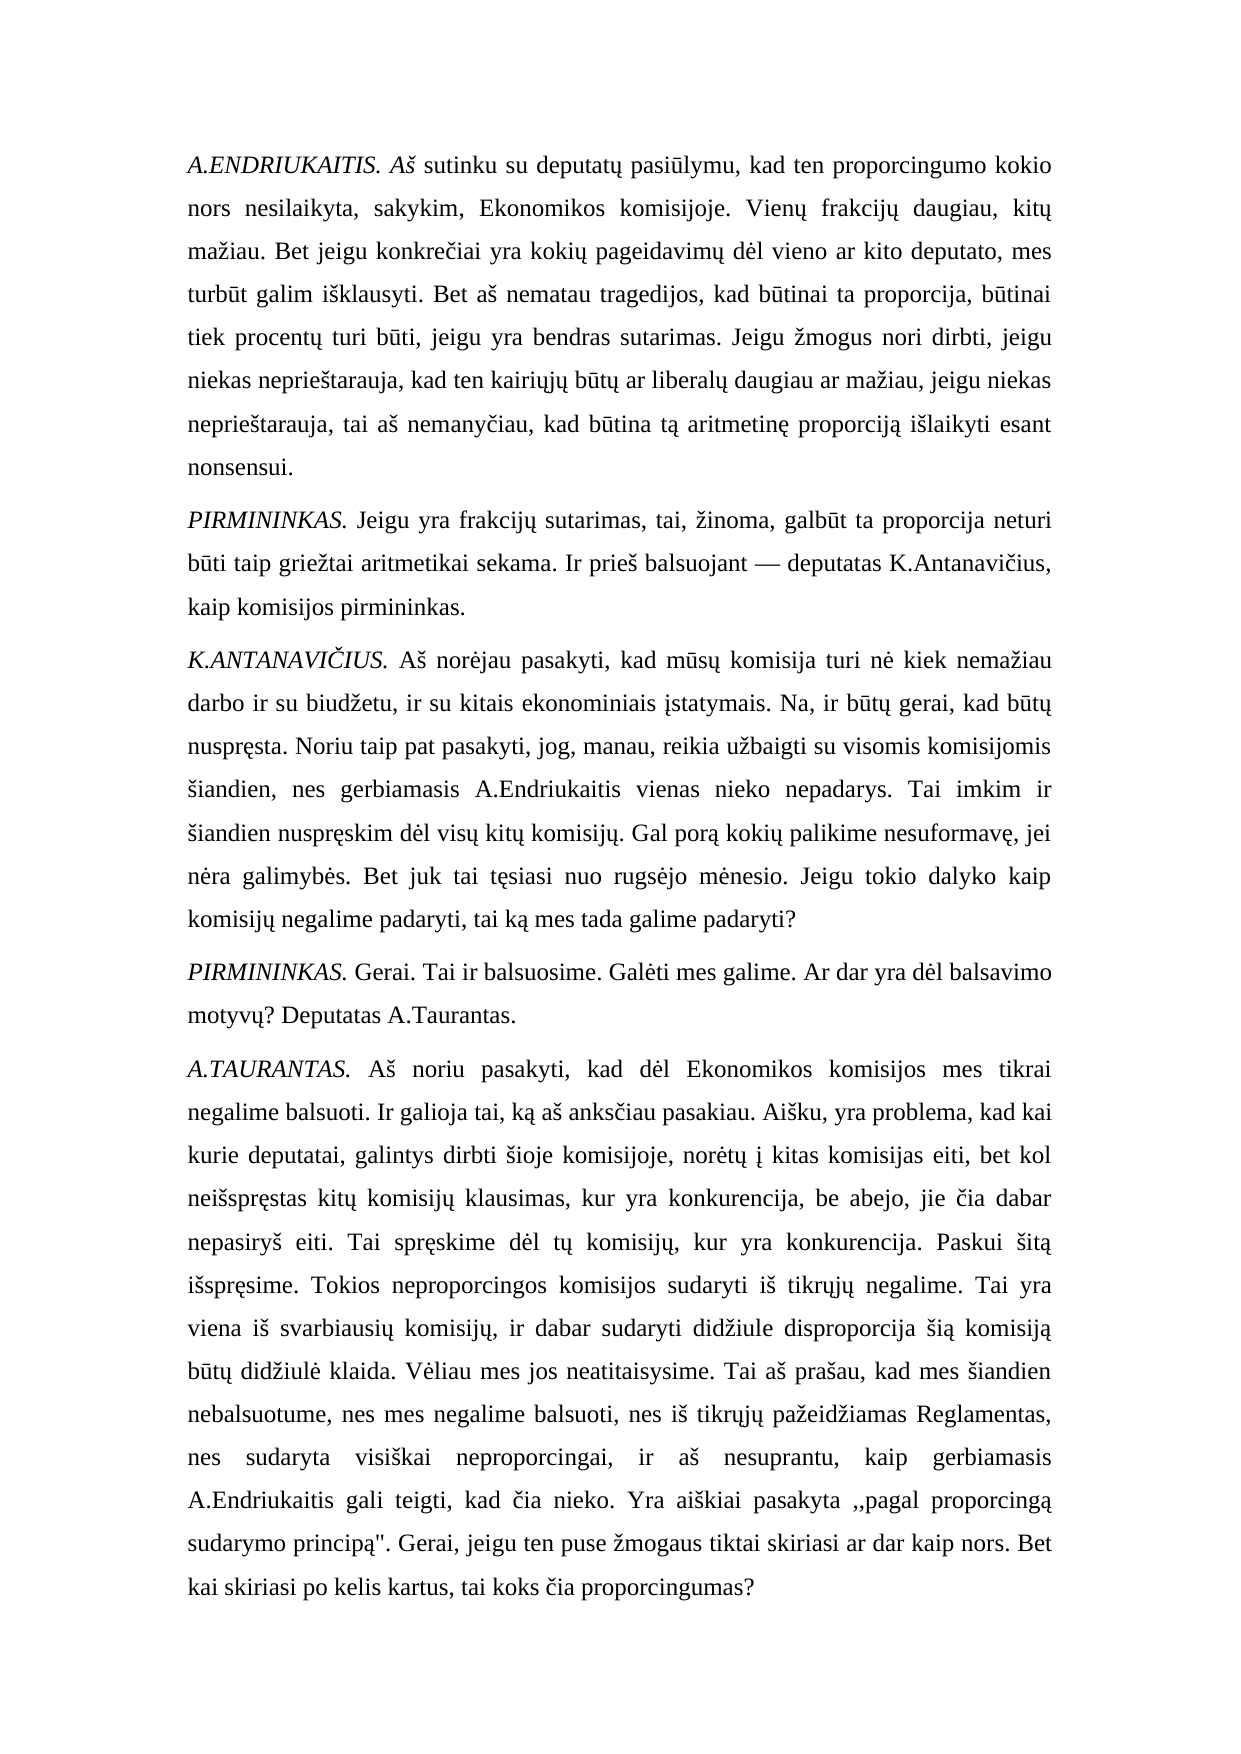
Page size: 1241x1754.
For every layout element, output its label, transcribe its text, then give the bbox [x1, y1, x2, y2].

text A.TAURANTAS. Aš noriu pasakyti, kad dėl Ekonomikos komisijos mes tikrai negalime balsuoti. Ir galioja tai, ką aš anksčiau pasakiau. Aišku, yra problema, kad kai kurie deputatai, galintys dirbti šioje komisijoje, norėtų į kitas komisijas eiti, bet kol neišspręstas kitų komisijų klausimas, kur yra konkurencija, be abejo, jie čia dabar nepasiryš eiti. Tai spręskime dėl tų komisijų, kur yra konkurencija. Paskui šitą išspręsime. Tokios neproporcingos komisijos sudaryti iš tikrųjų negalime. Tai yra viena iš svarbiausių komisijų, ir dabar sudaryti didžiule disproporcija šią komisiją būtų didžiulė klaida. Vėliau mes jos neatitaisysime. Tai aš prašau, kad mes šiandien nebalsuotume, nes mes negalime balsuoti, nes iš tikrųjų pažeidžiamas Reglamentas, nes sudaryta visiškai neproporcingai, ir aš nesuprantu, kaip gerbiamasis A.Endriukaitis gali teigti, kad čia nieko. Yra aiškiai pasakyta ,,pagal proporcingą sudarymo principą". Gerai, jeigu ten puse žmogaus tiktai skiriasi ar dar kaip nors. Bet kai skiriasi po kelis kartus, tai koks čia proporcingumas? [187, 1054, 1053, 1600]
text PIRMININKAS. Jeigu yra frakcijų sutarimas, tai, žinoma, galbūt ta proporcija neturi būti taip griežtai aritmetikai sekama. Ir prieš balsuojant — deputatas K.Antanavičius, kaip komisijos pirmininkas. [187, 505, 1053, 620]
text K.ANTANAVIČIUS. Aš norėjau pasakyti, kad mūsų komisija turi nė kiek nemažiau darbo ir su biudžetu, ir su kitais ekonominiais įstatymais. Na, ir būtų gerai, kad būtų nuspręsta. Noriu taip pat pasakyti, jog, manau, reikia užbaigti su visomis komisijomis šiandien, nes gerbiamasis A.Endriukaitis vienas nieko nepadarys. Tai imkim ir šiandien nuspręskim dėl visų kitų komisijų. Gal porą kokių palikime nesuformavę, jei nėra galimybės. Bet juk tai tęsiasi nuo rugsėjo mėnesio. Jeigu tokio dalyko kaip komisijų negalime padaryti, tai ką mes tada galime padaryti? [187, 645, 1053, 933]
text A.ENDRIUKAITIS. Aš sutinku su deputatų pasiūlymu, kad ten proporcingumo kokio nors nesilaikyta, sakykim, Ekonomikos komisijoje. Vienų frakcijų daugiau, kitų mažiau. Bet jeigu konkrečiai yra kokių pageidavimų dėl vieno ar kito deputato, mes turbūt galim išklausyti. Bet aš nematau tragedijos, kad būtinai ta proporcija, būtinai tiek procentų turi būti, jeigu yra bendras sutarimas. Jeigu žmogus nori dirbti, jeigu niekas neprieštarauja, kad ten kairiųjų būtų ar liberalų daugiau ar mažiau, jeigu niekas neprieštarauja, tai aš nemanyčiau, kad būtina tą aritmetinę proporciją išlaikyti esant nonsensui. [187, 150, 1053, 481]
text PIRMININKAS. Gerai. Tai ir balsuosime. Galėti mes galime. Ar dar yra dėl balsavimo motyvų? Deputatas A.Taurantas. [187, 957, 1053, 1029]
